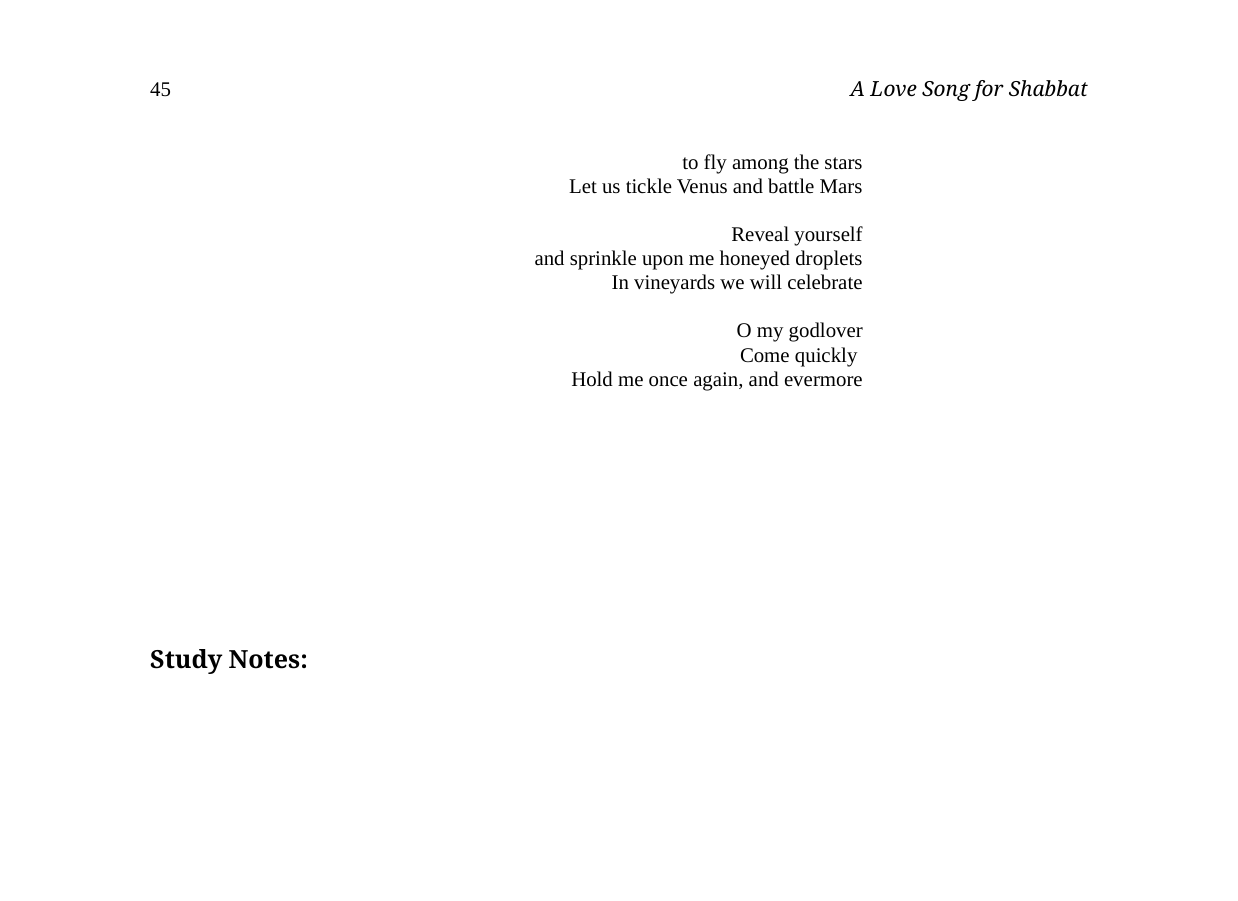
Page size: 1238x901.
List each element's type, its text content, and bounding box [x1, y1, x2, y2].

text Study Notes: [150, 642, 1088, 676]
table_cell and sprinkle upon me honeyed droplets [460, 246, 874, 270]
table_cell Come quickly [460, 343, 874, 367]
table_cell O my godlover [460, 319, 874, 342]
table_cell Reveal yourself [460, 222, 874, 246]
table_cell Let us tickle Venus and battle Mars [460, 174, 874, 222]
table_cell In vineyards we will celebrate [460, 270, 874, 318]
table_cell to fly among the stars [460, 150, 874, 174]
table_cell Hold me once again, and evermore [460, 367, 874, 415]
